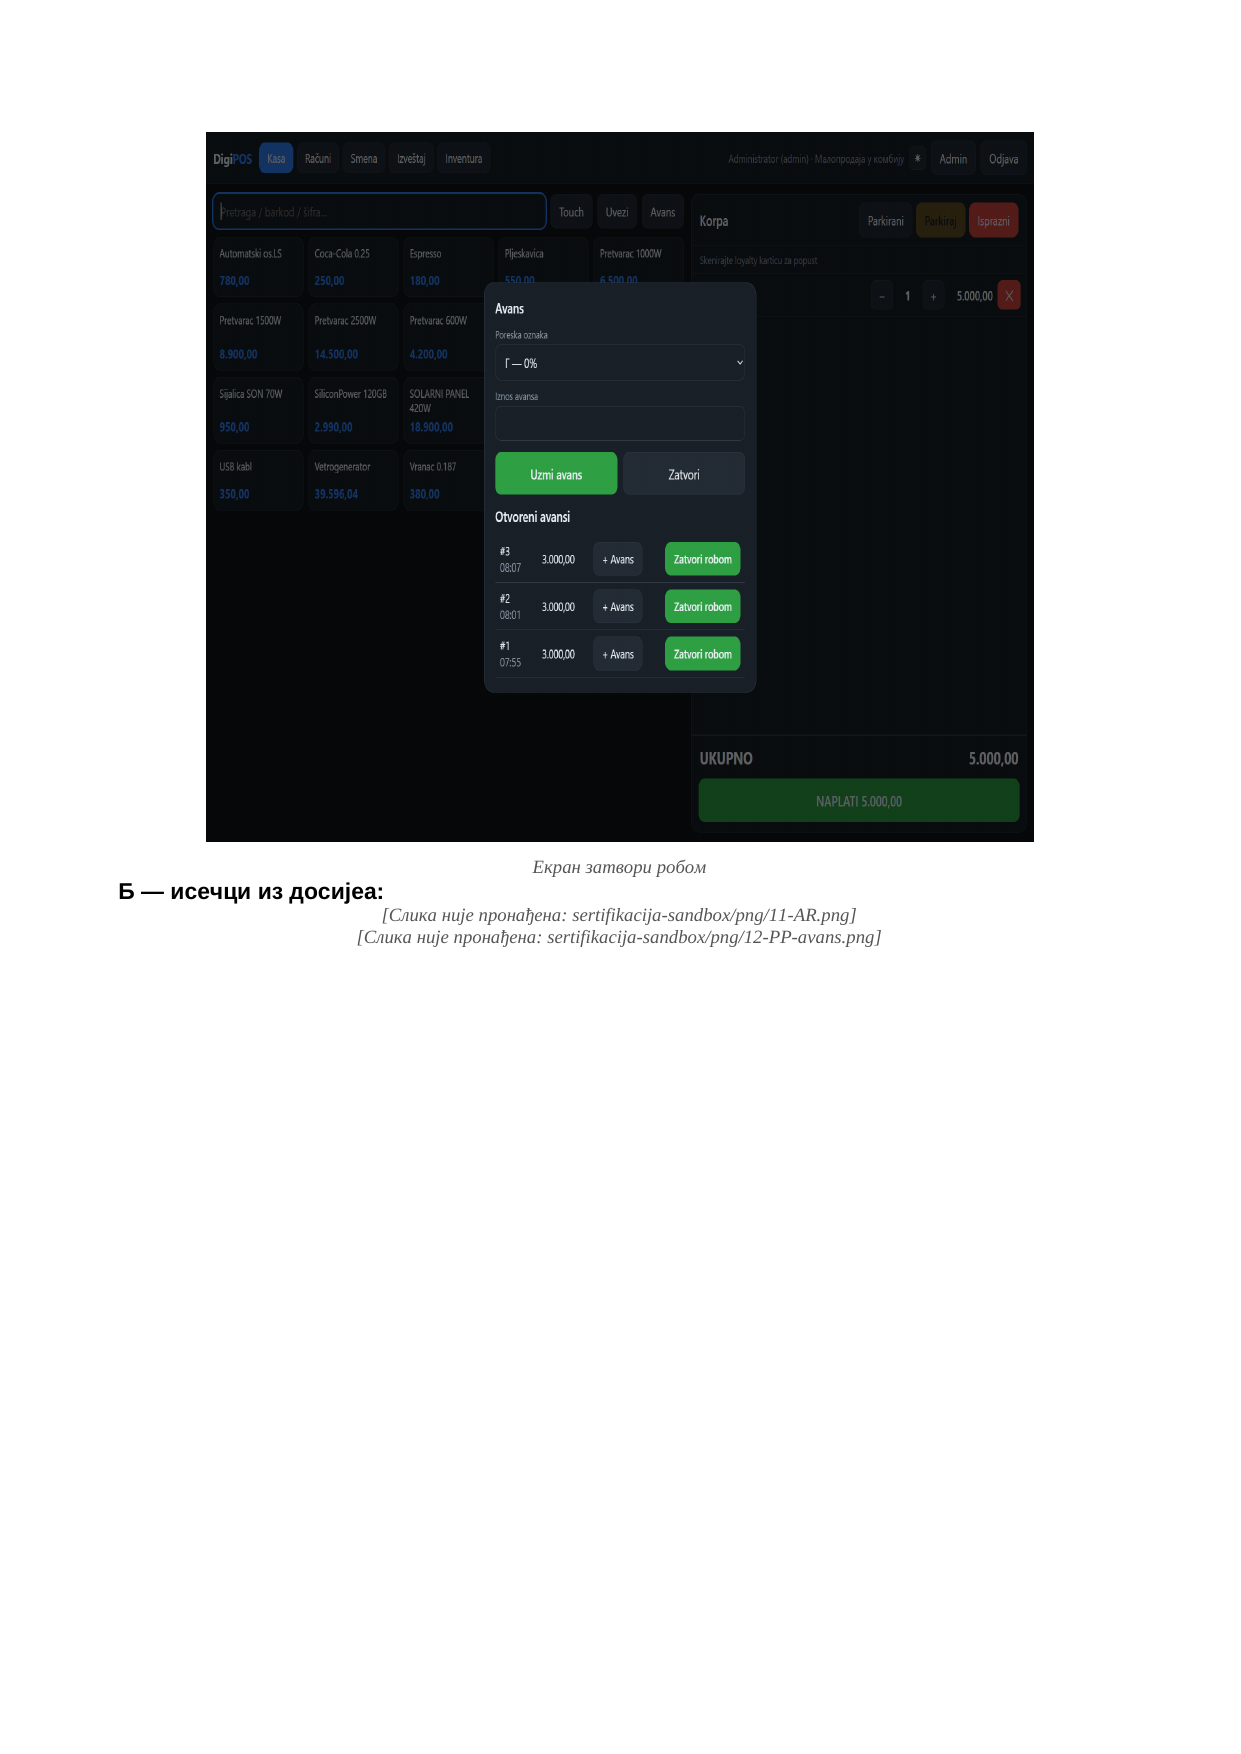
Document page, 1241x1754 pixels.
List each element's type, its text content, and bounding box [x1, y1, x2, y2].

text Екран затвори робом [118, 856, 1122, 878]
text [Слика није пронађена: sertifikacija-sandbox/png/11-AR.png] [118, 904, 1122, 926]
picture [206, 132, 1034, 842]
text Б — исечци из досијеа: [118, 878, 1122, 904]
text [Слика није пронађена: sertifikacija-sandbox/png/12-PP-avans.png] [118, 926, 1122, 947]
